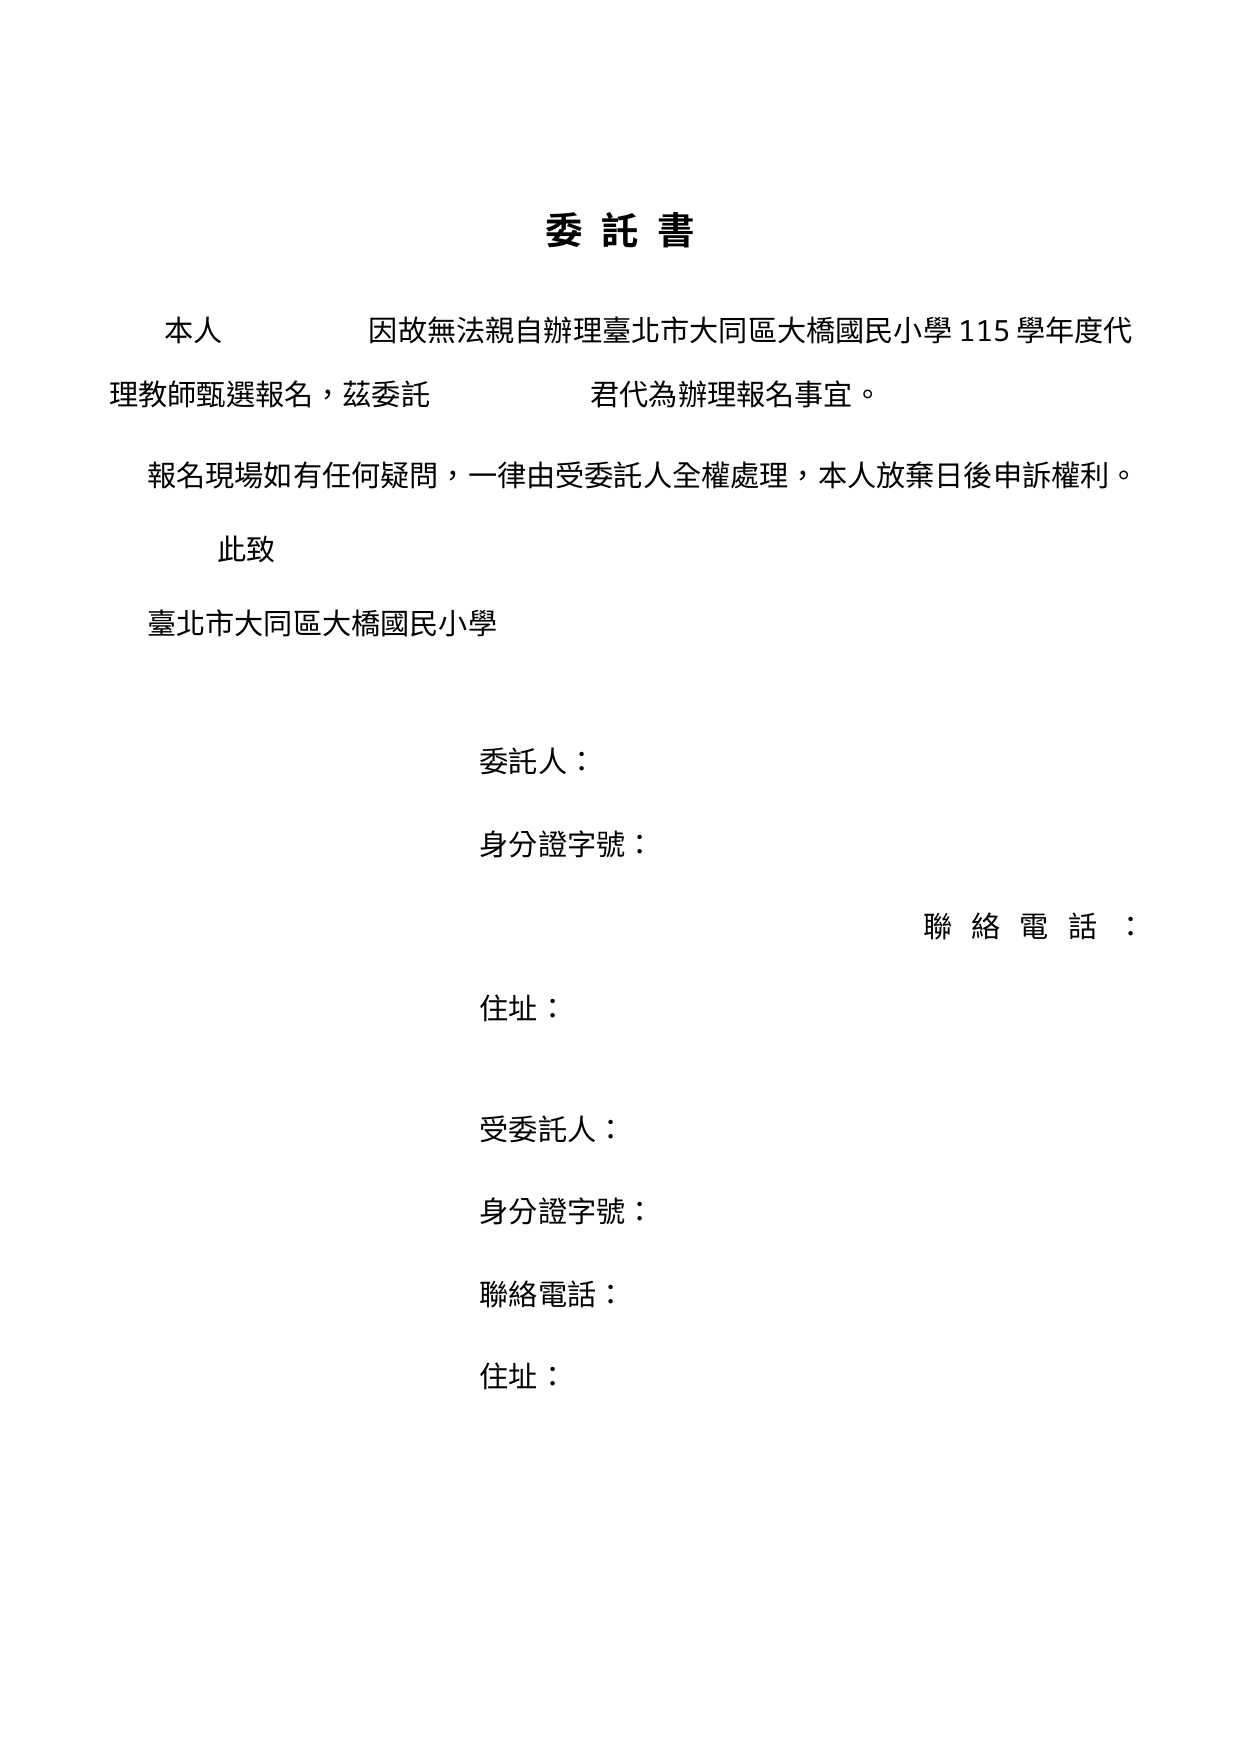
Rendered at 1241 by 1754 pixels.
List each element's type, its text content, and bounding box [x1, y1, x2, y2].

text 聯絡電話： [94, 903, 1146, 985]
text 身分證字號： [94, 1149, 1146, 1231]
text 本人 因故無法親自辦理臺北市大同區大橋國民小學115學年度代理教師甄選報名，茲委託 君代為辦理報名事宜。 [94, 308, 1146, 413]
text 委託人： [94, 739, 1146, 821]
text 住址： [94, 1353, 1146, 1396]
text 報名現場如有任何疑問，一律由受委託人全權處理，本人放棄日後申訴權利。 [94, 452, 1146, 495]
text 聯絡電話： [94, 1271, 1146, 1313]
text 住址： [94, 985, 1146, 1028]
text 臺北市大同區大橋國民小學 [94, 600, 1146, 643]
text 受委託人： [94, 1107, 1146, 1149]
text 身分證字號： [94, 821, 1146, 903]
text 委 託 書 [94, 201, 1146, 256]
text 此致 [94, 526, 1146, 569]
